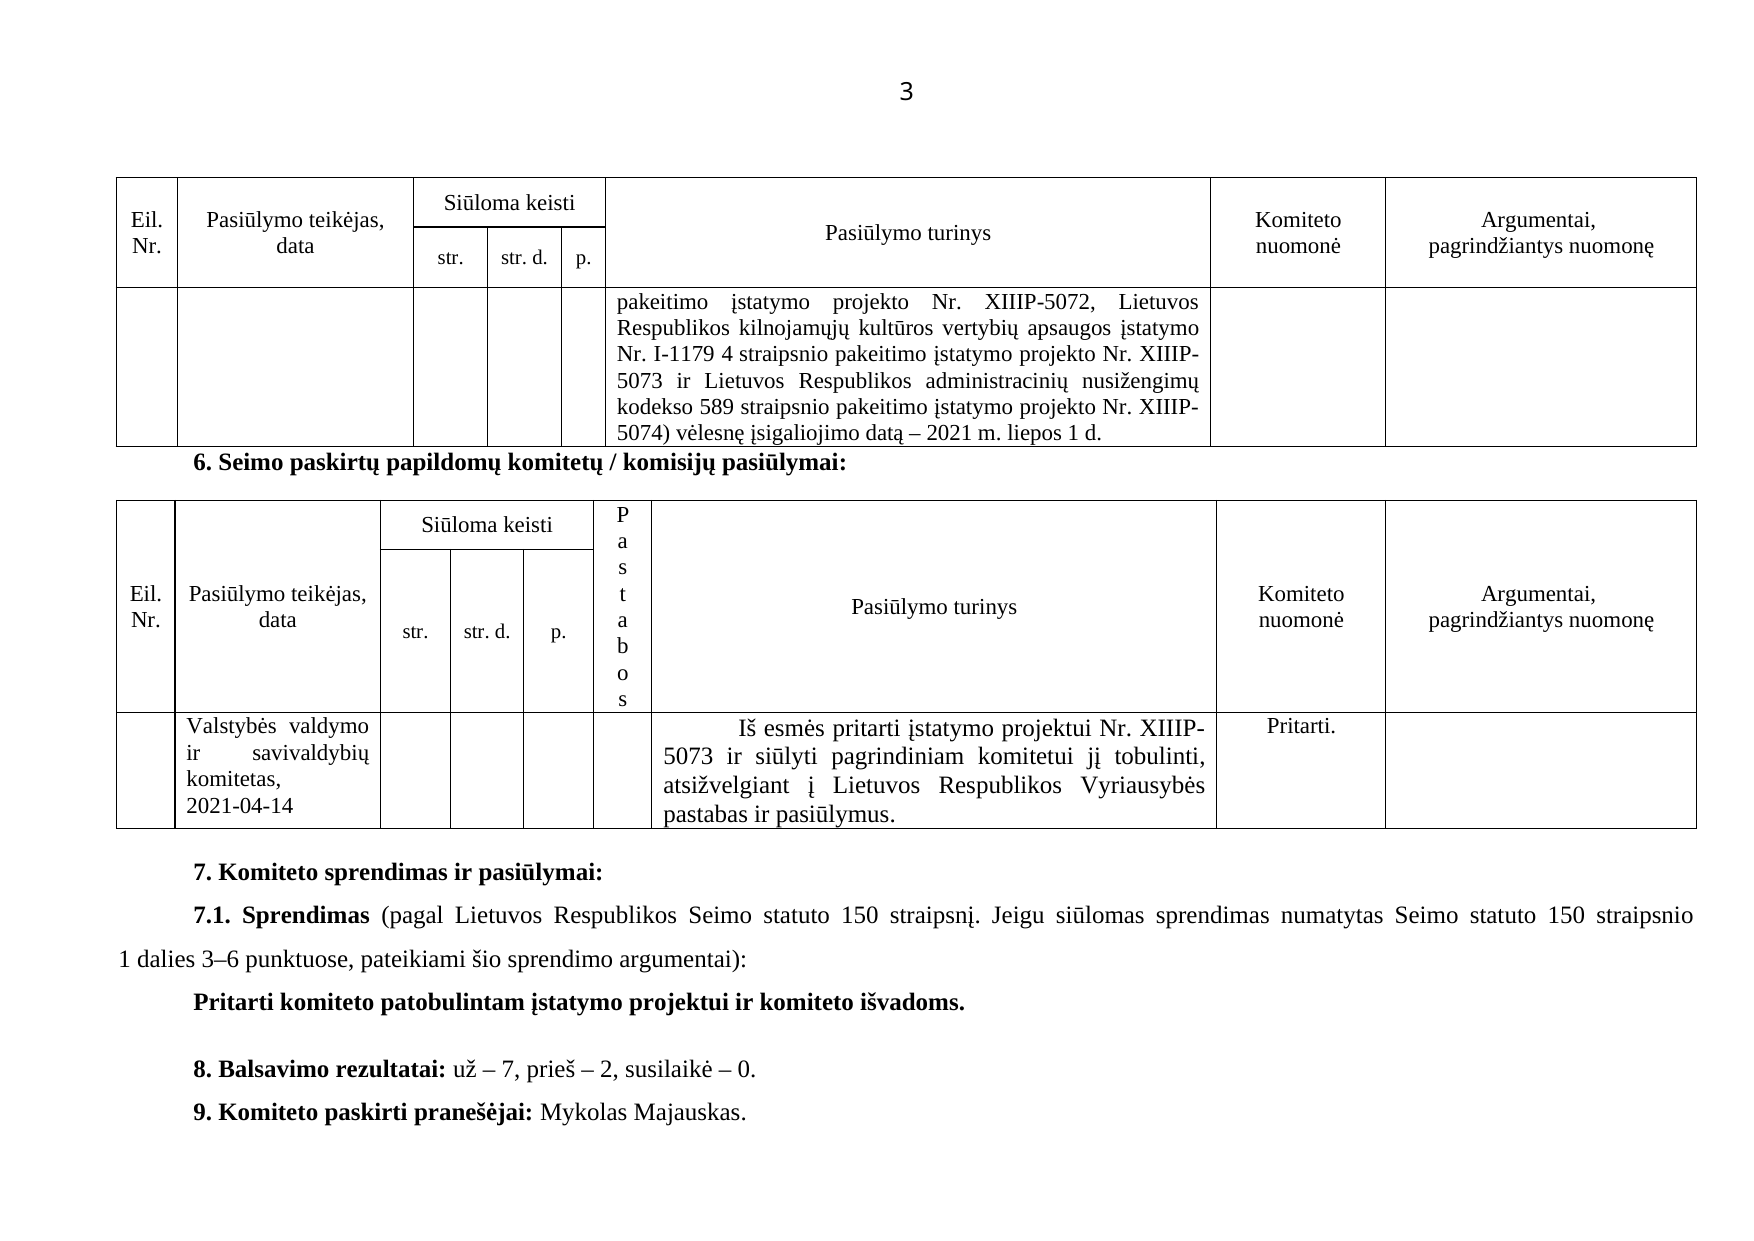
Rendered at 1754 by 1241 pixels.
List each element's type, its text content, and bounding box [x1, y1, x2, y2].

table_cell Iš esmės pritarti įstatymo projektui Nr. XIIIP-5073 ir siūlyti pagrindiniam komitetui jį tobulinti, atsižvelgiant į Lietuvos Respublikos Vyriausybės pastabas ir pasiūlymus. [652, 713, 1216, 828]
table_cell [1386, 288, 1696, 446]
table_cell [381, 713, 450, 828]
table_header Eil. Nr. [117, 501, 174, 712]
table_cell [178, 288, 413, 446]
table_cell str. d. [488, 228, 561, 287]
text 7.1. Sprendimas (pagal Lietuvos Respublikos Seimo statuto 150 straipsnį. Jeigu siūlomas sprendimas numatytas Seimo statuto 150 straipsnio 1 dalies 3–6 punktuose, pateikiami šio sprendimo argumentai): [118, 901, 1695, 972]
table_cell [117, 288, 177, 446]
table_cell pakeitimo įstatymo projekto Nr. XIIIP-5072, Lietuvos Respublikos kilnojamųjų kultūros vertybių apsaugos įstatymo Nr. I-1179 4 straipsnio pakeitimo įstatymo projekto Nr. XIIIP-5073 ir Lietuvos Respublikos administracinių nusižengimų kodekso 589 straipsnio pakeitimo įstatymo projekto Nr. XIIIP-5074) vėlesnę įsigaliojimo datą – 2021 m. liepos 1 d. [606, 288, 1210, 446]
table_cell str. [381, 550, 450, 712]
text Pritarti komiteto patobulintam įstatymo projektui ir komiteto išvadoms. [118, 987, 1695, 1016]
table_header Argumentai, pagrindžiantys nuomonę [1386, 501, 1696, 712]
table_cell str. [414, 228, 487, 287]
table_cell [524, 713, 593, 828]
table_cell str. d. [451, 550, 523, 712]
table_header Argumentai, pagrindžiantys nuomonę [1386, 178, 1696, 287]
table_header Siūloma keisti [414, 178, 605, 226]
text 8. Balsavimo rezultatai: už – 7, prieš – 2, susilaikė – 0. [118, 1054, 1695, 1083]
table_cell [117, 713, 174, 828]
table_header Pastabos [594, 501, 651, 712]
text 6. Seimo paskirtų papildomų komitetų / komisijų pasiūlymai: [118, 447, 1695, 476]
table_header Pasiūlymo turinys [606, 178, 1210, 287]
table_header Pasiūlymo teikėjas, data [176, 501, 380, 712]
table_header Komiteto nuomonė [1211, 178, 1385, 287]
table_header Komiteto nuomonė [1217, 501, 1385, 712]
table_cell [562, 288, 605, 446]
table_cell Valstybės valdymo ir savivaldybių komitetas, 2021-04-14 [176, 713, 380, 828]
table_cell Pritarti. [1217, 713, 1385, 828]
table_header Pasiūlymo teikėjas, data [178, 178, 413, 287]
text 7. Komiteto sprendimas ir pasiūlymai: [118, 857, 1695, 886]
table_cell p. [524, 550, 593, 712]
table_cell [1211, 288, 1385, 446]
table_cell p. [562, 228, 605, 287]
table_cell [451, 713, 523, 828]
text 9. Komiteto paskirti pranešėjai: Mykolas Majauskas. [118, 1097, 1695, 1126]
table_header Pasiūlymo turinys [652, 501, 1216, 712]
table_header Eil. Nr. [117, 178, 177, 287]
table_cell [488, 288, 561, 446]
table_cell [1386, 713, 1696, 828]
table_header Siūloma keisti [381, 501, 593, 549]
table_cell [594, 713, 651, 828]
table_cell [414, 288, 487, 446]
